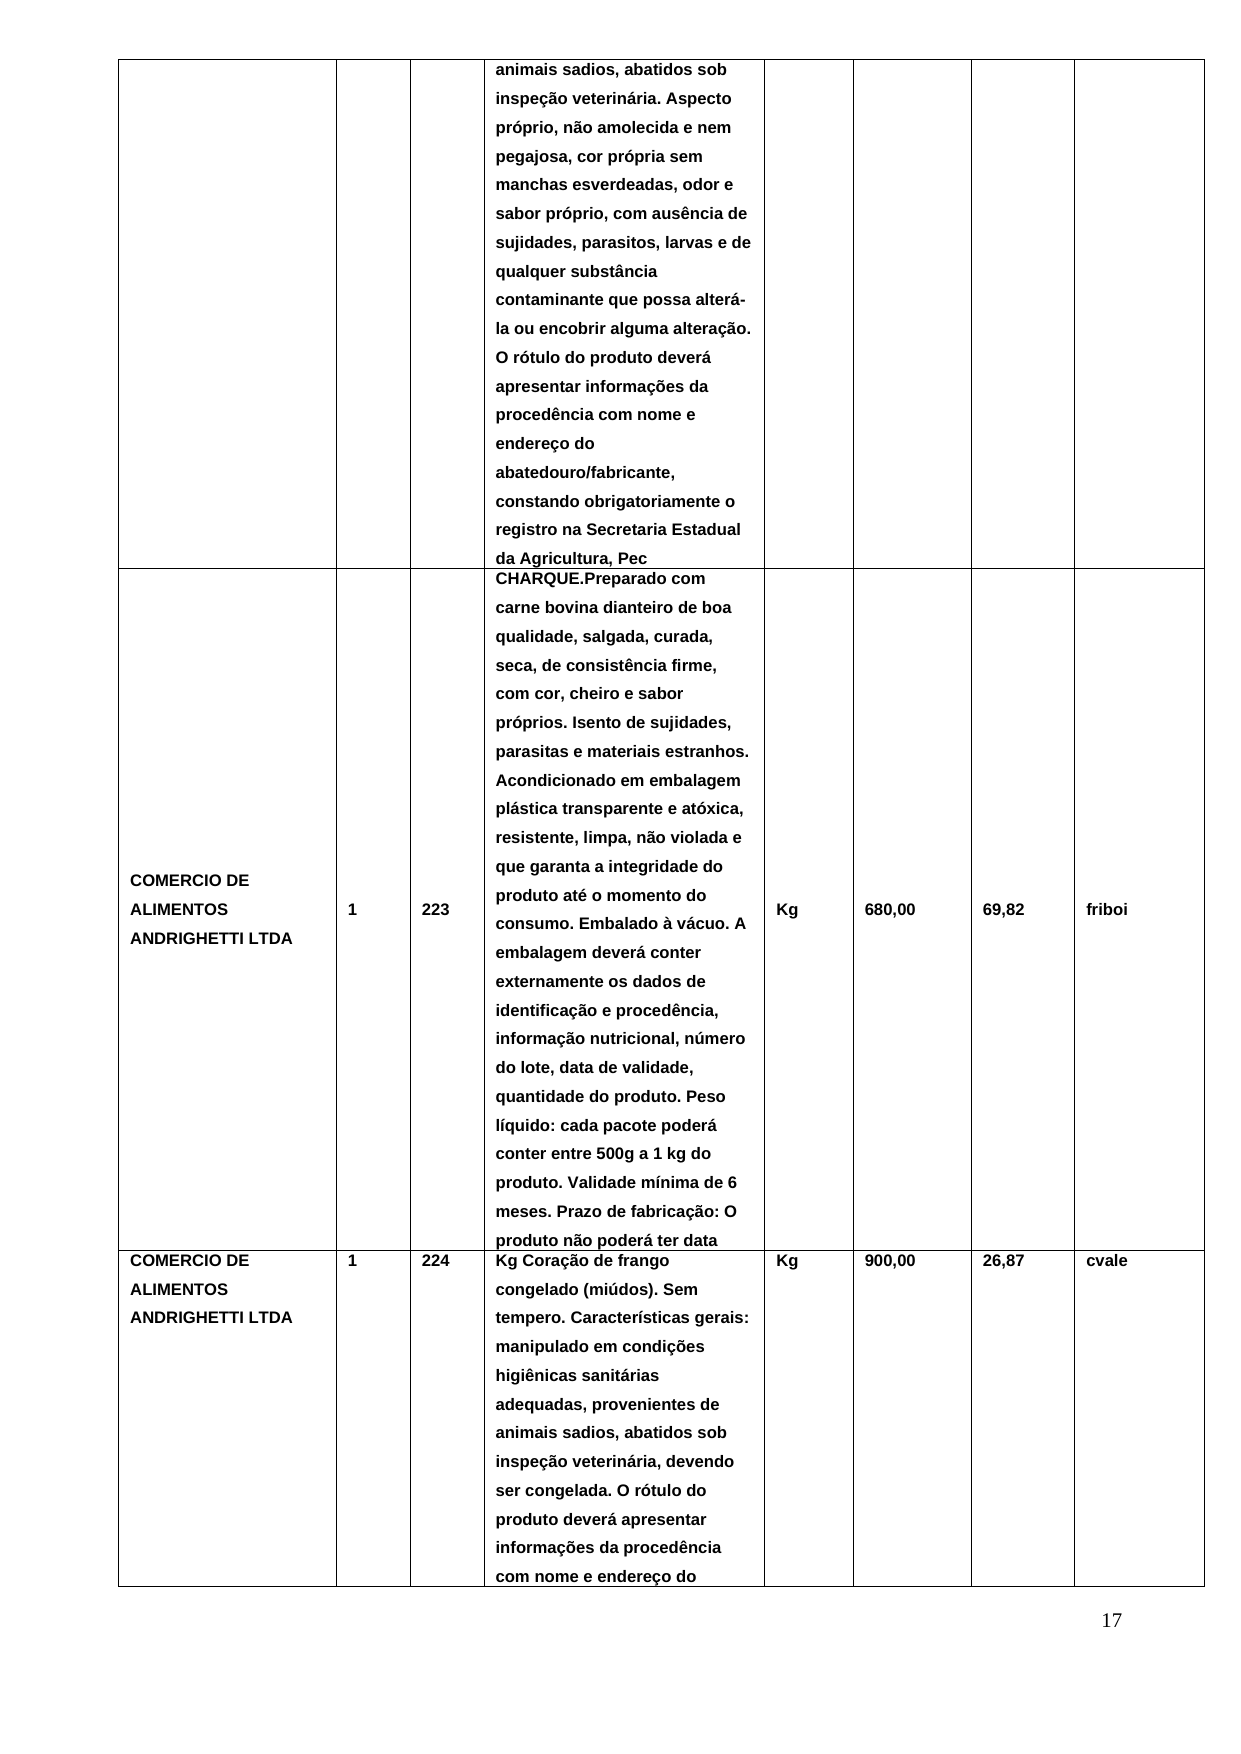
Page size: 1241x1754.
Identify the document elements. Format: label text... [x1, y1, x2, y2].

table_cell 680,00 [854, 569, 971, 1249]
table_cell CHARQUE.Preparado com carne bovina dianteiro de boa qualidade, salgada, curada, seca, de consistência firme, com cor, cheiro e sabor próprios. Isento de sujidades, parasitas e materiais estranhos. Acondicionado em embalagem plástica transparente e atóxica, resistente, limpa, não violada e que garanta a integridade do produto até o momento do consumo. Embalado à vácuo. A embalagem deverá conter externamente os dados de identificação e procedência, informação nutricional, número do lote, data de validade, quantidade do produto. Peso líquido: cada pacote poderá conter entre 500g a 1 kg do produto. Validade mínima de 6 meses. Prazo de fabricação: O produto não poderá ter data [485, 569, 764, 1249]
table_cell 1 [337, 569, 410, 1249]
table_cell 26,87 [972, 1251, 1074, 1586]
table_cell 1 [337, 1251, 410, 1586]
table_cell [972, 60, 1074, 568]
table_cell COMERCIO DE ALIMENTOS ANDRIGHETTI LTDA [119, 569, 336, 1249]
table_cell 223 [411, 569, 484, 1249]
table_cell Kg [765, 1251, 853, 1586]
table_cell [411, 60, 484, 568]
table_cell 224 [411, 1251, 484, 1586]
table_cell [854, 60, 971, 568]
table_cell 69,82 [972, 569, 1074, 1249]
table_cell Kg [765, 569, 853, 1249]
table_cell cvale [1075, 1251, 1204, 1586]
table_cell [337, 60, 410, 568]
table_cell animais sadios, abatidos sob inspeção veterinária. Aspecto próprio, não amolecida e nem pegajosa, cor própria sem manchas esverdeadas, odor e sabor próprio, com ausência de sujidades, parasitos, larvas e de qualquer substância contaminante que possa alterá-la ou encobrir alguma alteração. O rótulo do produto deverá apresentar informações da procedência com nome e endereço do abatedouro/fabricante, constando obrigatoriamente o registro na Secretaria Estadual da Agricultura, Pec [485, 60, 764, 568]
table_cell 900,00 [854, 1251, 971, 1586]
table_cell [1075, 60, 1204, 568]
table_cell [119, 60, 336, 568]
table_cell [765, 60, 853, 568]
table_cell Kg Coração de frango congelado (miúdos). Sem tempero. Características gerais: manipulado em condições higiênicas sanitárias adequadas, provenientes de animais sadios, abatidos sob inspeção veterinária, devendo ser congelada. O rótulo do produto deverá apresentar informações da procedência com nome e endereço do [485, 1251, 764, 1586]
table_cell friboi [1075, 569, 1204, 1249]
table_cell COMERCIO DE ALIMENTOS ANDRIGHETTI LTDA [119, 1251, 336, 1586]
